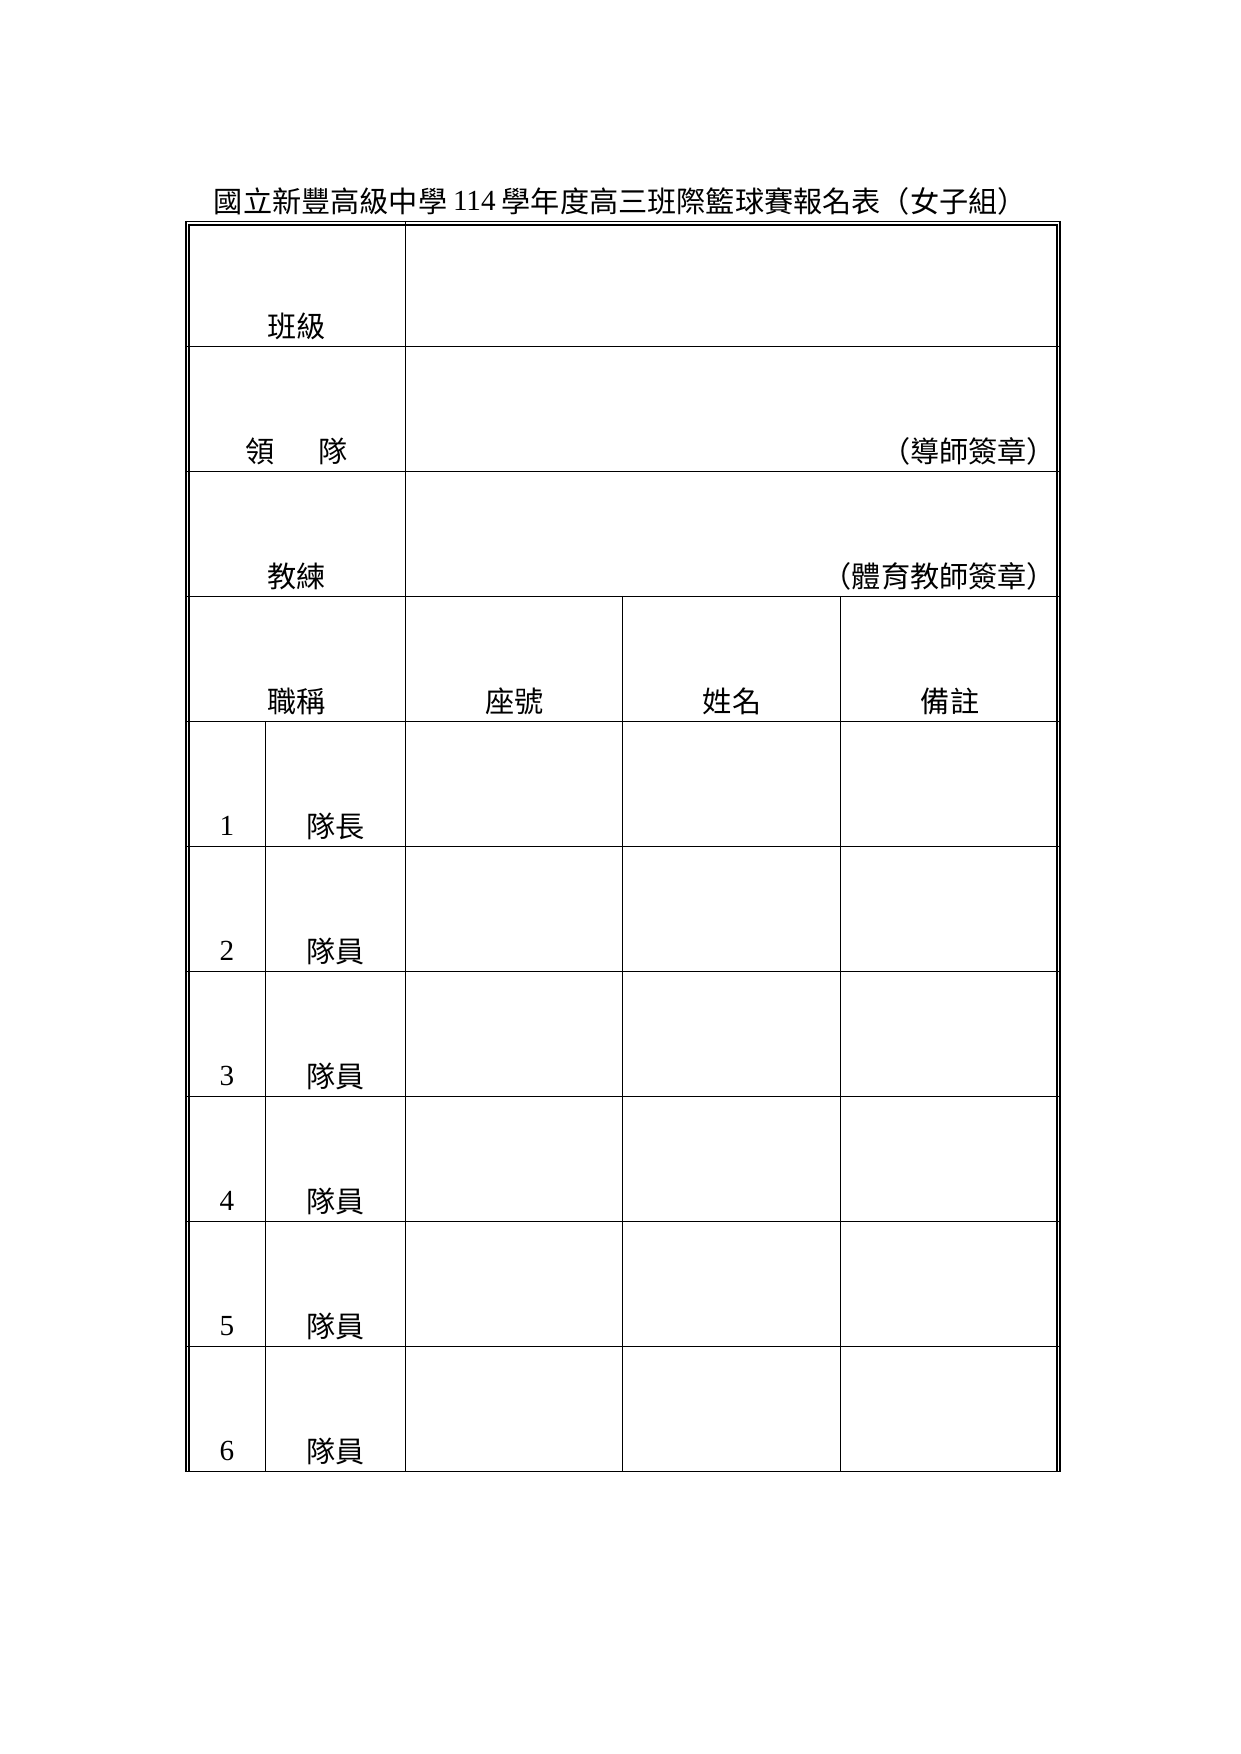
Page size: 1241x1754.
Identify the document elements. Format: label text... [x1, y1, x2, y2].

table_cell 隊員 [266, 847, 405, 971]
table_cell [841, 847, 1056, 971]
table_cell [623, 1097, 840, 1221]
table_cell 座號 [406, 597, 622, 721]
table_cell 隊員 [266, 972, 405, 1096]
table_cell 教練 [190, 472, 405, 596]
table_cell 備註 [841, 597, 1056, 721]
table_cell [623, 847, 840, 971]
table_cell （導師簽章） [791, 347, 1056, 471]
table_cell [406, 1222, 622, 1346]
table_cell [406, 1347, 622, 1471]
table_cell [623, 972, 840, 1096]
table_cell 隊員 [266, 1222, 405, 1346]
table_cell 5 [190, 1222, 265, 1346]
table_cell 2 [190, 847, 265, 971]
table_cell [406, 722, 622, 846]
text 國立新豐高級中學114學年度高三班際籃球賽報名表（女子組） [187, 158, 1053, 221]
table_cell [406, 847, 622, 971]
table_cell [406, 1097, 622, 1221]
table_cell [406, 972, 622, 1096]
table_cell [841, 972, 1056, 1096]
table_cell 姓名 [623, 597, 840, 721]
table_cell [406, 472, 791, 596]
table_cell 職稱 [190, 597, 405, 721]
table_cell 領 隊 [190, 347, 405, 471]
table_cell 3 [190, 972, 265, 1096]
table_cell [406, 347, 791, 471]
table_cell [623, 1222, 840, 1346]
table_cell [841, 1097, 1056, 1221]
table_header [406, 226, 1056, 346]
table_cell [623, 1347, 840, 1471]
table_cell 隊員 [266, 1097, 405, 1221]
table_cell [841, 1347, 1056, 1471]
table_cell 1 [190, 722, 265, 846]
table_cell 隊員 [266, 1347, 405, 1471]
table_header 班級 [190, 226, 405, 346]
table_cell [623, 722, 840, 846]
table_cell 隊長 [266, 722, 405, 846]
table_cell （體育教師簽章） [791, 472, 1056, 596]
table_cell [841, 722, 1056, 846]
table_cell [841, 1222, 1056, 1346]
table_cell 4 [190, 1097, 265, 1221]
table_cell 6 [190, 1347, 265, 1471]
